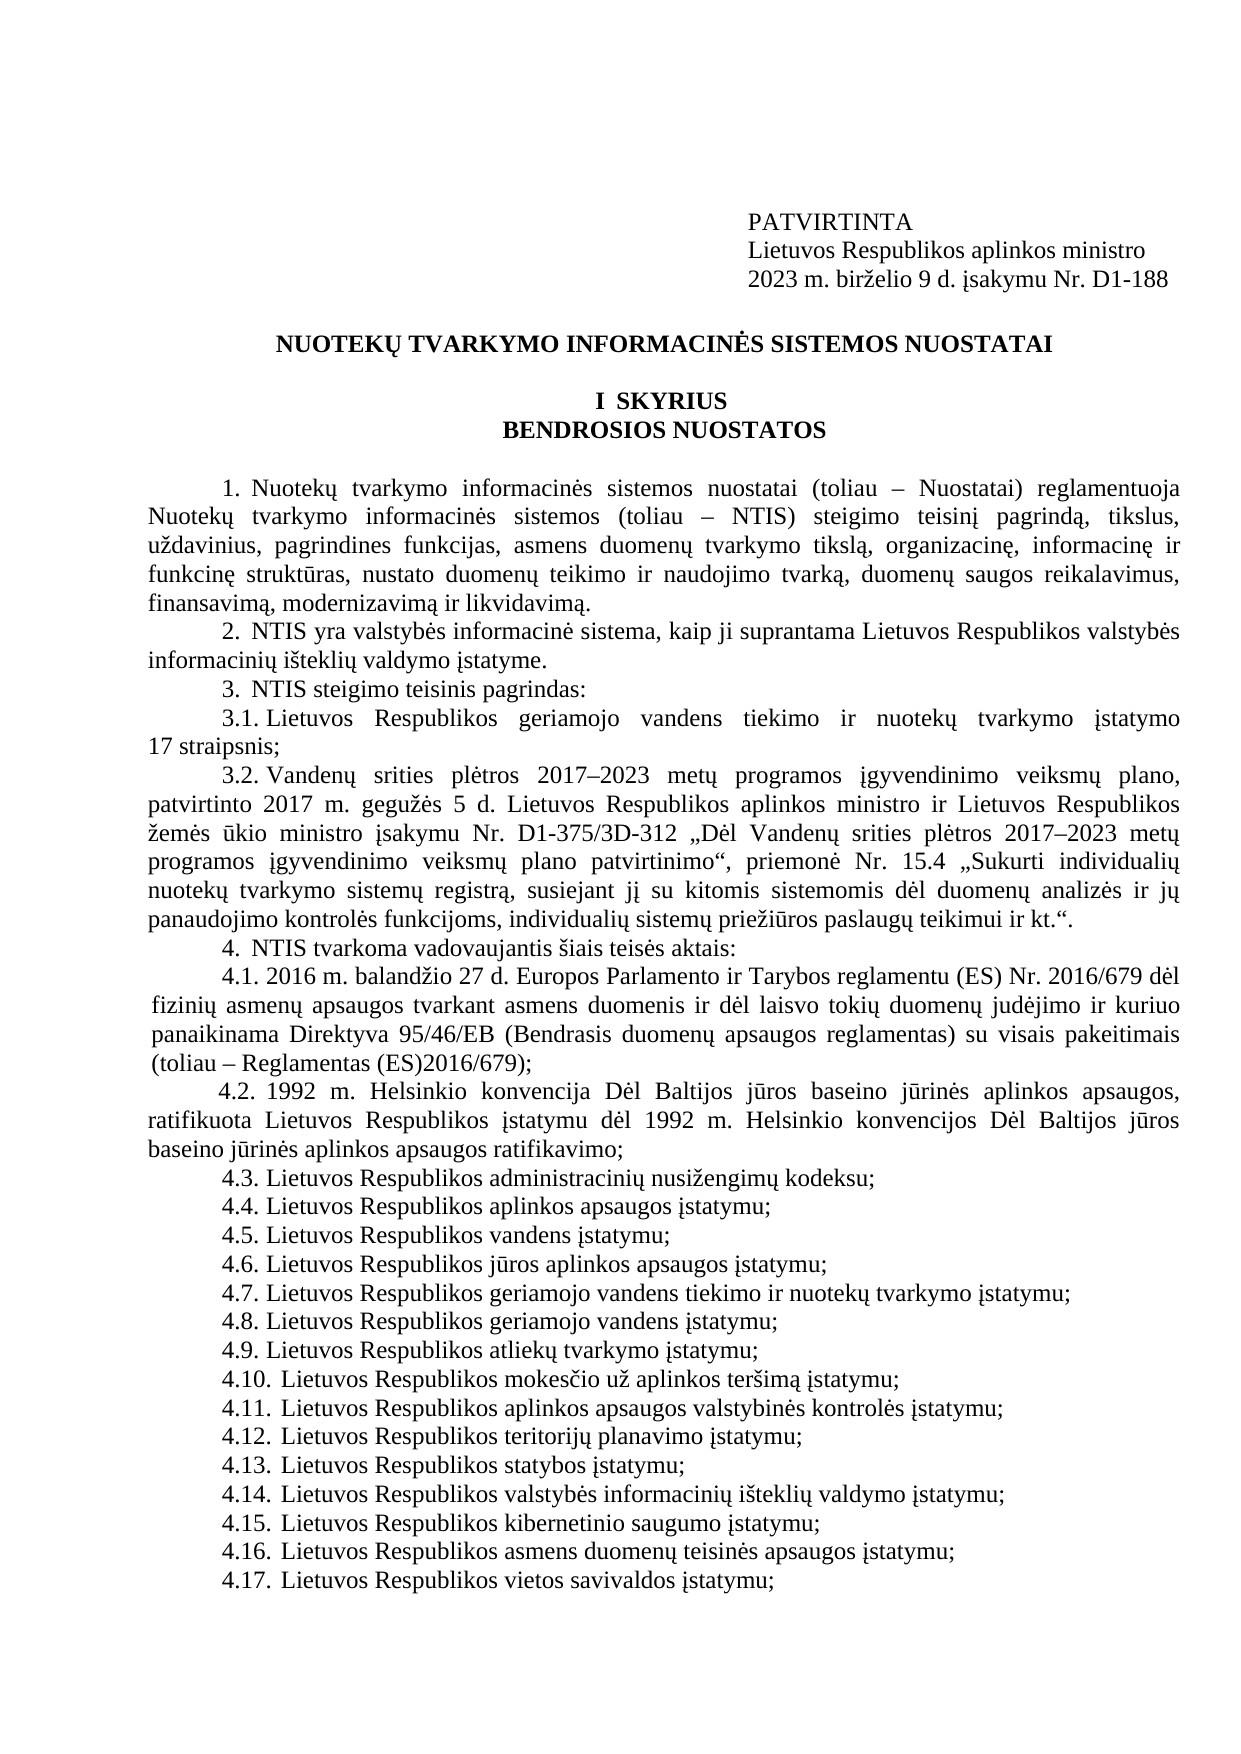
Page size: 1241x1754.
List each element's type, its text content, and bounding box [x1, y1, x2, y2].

text 4.5. Lietuvos Respublikos vandens įstatymu; [148, 1220, 1181, 1249]
text 4.12. Lietuvos Respublikos teritorijų planavimo įstatymu; [148, 1421, 1181, 1450]
text 3.1. Lietuvos Respublikos geriamojo vandens tiekimo ir nuotekų tvarkymo įstatymo 17 straipsnis; [148, 703, 1181, 760]
text Lietuvos Respublikos aplinkos ministro [216, 235, 1181, 264]
text 4.13. Lietuvos Respublikos statybos įstatymu; [148, 1450, 1181, 1479]
text I SKYRIUS [148, 386, 1181, 415]
text 4.1. 2016 m. balandžio 27 d. Europos Parlamento ir Tarybos reglamentu (ES) Nr. 2016/679 dėl fizinių asmenų apsaugos tvarkant asmens duomenis ir dėl laisvo tokių duomenų judėjimo ir kuriuo panaikinama Direktyva 95/46/EB (Bendrasis duomenų apsaugos reglamentas) su visais pakeitimais (toliau – Reglamentas (ES)2016/679); [151, 961, 1181, 1076]
text 1. Nuotekų tvarkymo informacinės sistemos nuostatai (toliau – Nuostatai) reglamentuoja Nuotekų tvarkymo informacinės sistemos (toliau – NTIS) steigimo teisinį pagrindą, tikslus, uždavinius, pagrindines funkcijas, asmens duomenų tvarkymo tikslą, organizacinę, informacinę ir funkcinę struktūras, nustato duomenų teikimo ir naudojimo tvarką, duomenų saugos reikalavimus, finansavimą, modernizavimą ir likvidavimą. [148, 473, 1181, 616]
text NUOTEKŲ TVARKYMO INFORMACINĖS SISTEMOS NUOSTATAI [148, 329, 1181, 358]
text 2. NTIS yra valstybės informacinė sistema, kaip ji suprantama Lietuvos Respublikos valstybės informacinių išteklių valdymo įstatyme. [148, 616, 1181, 674]
text 4.7. Lietuvos Respublikos geriamojo vandens tiekimo ir nuotekų tvarkymo įstatymu; [148, 1278, 1181, 1306]
text PATVIRTINTA [216, 207, 1181, 235]
text 4.14. Lietuvos Respublikos valstybės informacinių išteklių valdymo įstatymu; [148, 1479, 1181, 1508]
text 4.11. Lietuvos Respublikos aplinkos apsaugos valstybinės kontrolės įstatymu; [148, 1393, 1181, 1421]
text 4.4. Lietuvos Respublikos aplinkos apsaugos įstatymu; [148, 1191, 1181, 1220]
text BENDROSIOS NUOSTATOS [148, 415, 1181, 444]
text 4.17. Lietuvos Respublikos vietos savivaldos įstatymu; [148, 1565, 1181, 1594]
text 4.8. Lietuvos Respublikos geriamojo vandens įstatymu; [148, 1306, 1181, 1335]
text 3.2. Vandenų srities plėtros 2017–2023 metų programos įgyvendinimo veiksmų plano, patvirtinto 2017 m. gegužės 5 d. Lietuvos Respublikos aplinkos ministro ir Lietuvos Respublikos žemės ūkio ministro įsakymu Nr. D1-375/3D-312 „Dėl Vandenų srities plėtros 2017–2023 metų programos įgyvendinimo veiksmų plano patvirtinimo“, priemonė Nr. 15.4 „Sukurti individualių nuotekų tvarkymo sistemų registrą, susiejant jį su kitomis sistemomis dėl duomenų analizės ir jų panaudojimo kontrolės funkcijoms, individualių sistemų priežiūros paslaugų teikimui ir kt.“. [148, 760, 1181, 933]
text 4.9. Lietuvos Respublikos atliekų tvarkymo įstatymu; [148, 1335, 1181, 1364]
text 3. NTIS steigimo teisinis pagrindas: [148, 674, 1181, 703]
text 4.15. Lietuvos Respublikos kibernetinio saugumo įstatymu; [148, 1508, 1181, 1536]
text 4.10. Lietuvos Respublikos mokesčio už aplinkos teršimą įstatymu; [148, 1364, 1181, 1393]
text 2023 m. birželio 9 d. įsakymu Nr. D1-188 [748, 264, 1181, 293]
text 4.3. Lietuvos Respublikos administracinių nusižengimų kodeksu; [148, 1163, 1181, 1191]
text 4. NTIS tvarkoma vadovaujantis šiais teisės aktais: [148, 933, 1181, 961]
text 4.16. Lietuvos Respublikos asmens duomenų teisinės apsaugos įstatymu; [148, 1536, 1181, 1565]
text 4.2. 1992 m. Helsinkio konvencija Dėl Baltijos jūros baseino jūrinės aplinkos apsaugos, ratifikuota Lietuvos Respublikos įstatymu dėl 1992 m. Helsinkio konvencijos Dėl Baltijos jūros baseino jūrinės aplinkos apsaugos ratifikavimo; [148, 1076, 1181, 1163]
text 4.6. Lietuvos Respublikos jūros aplinkos apsaugos įstatymu; [148, 1249, 1181, 1278]
